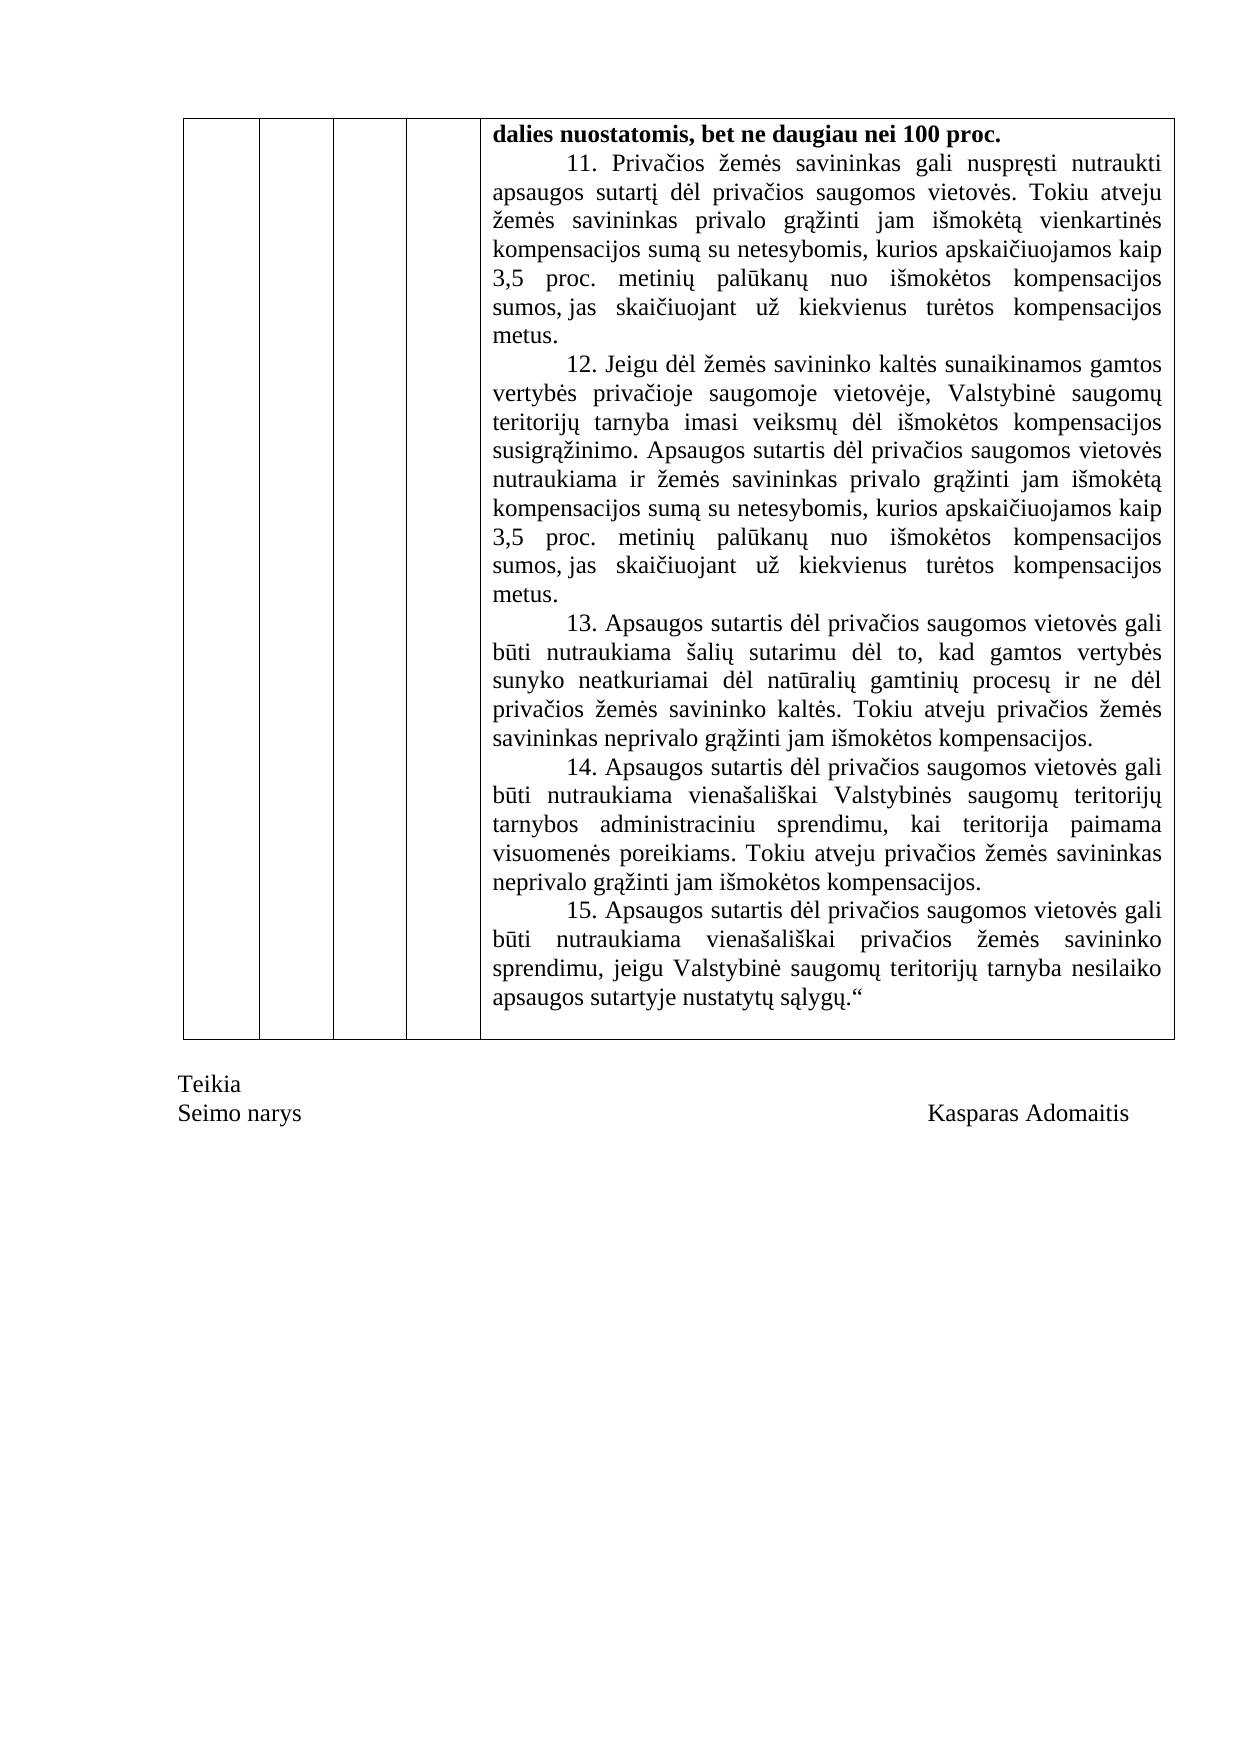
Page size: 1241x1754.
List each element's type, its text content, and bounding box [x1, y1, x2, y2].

text Teikia [177, 1069, 1181, 1098]
table_cell [184, 119, 259, 1039]
table_cell Argumentai: Įstatymo projektu siūloma, kad apsaugos sutartys būtų sudaromos 30 metų laikotarpiui arba neterminuotai. Sudarant sutartį 30 metų laikotarpiui mokama 50 proc. vienkartinės kompensacijos, o neterminuotai – 100 proc. vienkartinės kompensacijos, apskaičiuotos vadovaujantis Įstatymo projekte pateiktomis nuostatomis. Toks numatomas kompensacijų mechanizmas neužtikrintų pakankamų paskatų sudaryti sutartis ilgesniam terminui. 30 metų laikotarpis, dažnu atveju, gamtinių teritorijų saugojimo atžvilgiu yra per trumpas, o neterminuotas laikotarpis gali atrodyti, kaip pernelyg didelis įsipareigojimas žemės savininkui (galima teigti, kad tokiu atveju lieka tik sentimentalus ryšys su žeme, nes esant neterminuotai apsaugos sutarčiai toje teritorijoje niekada nebus leidžiama žmogaus veikla). Atsižvelgiant į tai, siūlytina įtvirtinti nuostatą, kad privačios žemės savininkui sudarant apsaugos sutartį dėl privačios saugomos vietovės nustatymo prioritetiniuose plotuose, ilgesniam laikotarpiui nei 30 metų, už kiekvienus papildomus 10 metų papildomai skaičiuojami 5 proc. vienkartinės kompensacijos, apskaičiuotos vadovaujantis Įstatymo projekte numatytomis nuostatomis. Tokiu būdu bus įtvirtintos motyvacinės priemonės sudaryti apsaugos sutartį ilgesniam laikotarpiui, o sudarant 130 metų apsaugos sutartį, bus galima gauti 100% medienos vertės kompensaciją, tuo pačiu išvengiant neapibrėžto neterminuoto įsipareigojimo. Pasiūlymas: Pakeisti Įstatymo projekto 1 straipsniu keičiamo įstatymo 34 straipsnį ir jį išdėstyti taip: „34 straipsnis. Kompensacijos už saugomose teritorijose nustatytus veiklos apribojimus ir įsipareigojimus pagal apsaugos sutartis 1. Už saugomose teritorijose nustatytus veiklos apribojimus išmokamos vienkartinės arba kasmetinės kompensacijos. 2. Vienkartinės kompensacijos išmokamos: 1) privataus miško savininkams, sudariusiems apsaugos sutartį, kurių miško valdose draudžiama kirsti brandžius medynus arba reikalaujama dalį kirstinų medžių palikti. Kompensuojamos pajamos, kurios galėjo būti gautos pardavus medieną rinkoje, atimant iš jų vidutines medienos ruošos sąnaudas. Kompensacija apskaičiuojama taikant vidutines medienos rinkos kainas ir vidutines medienos ruošos sąnaudas tais metais, kai privataus miško savininkas pateikia prašymą apskaičiuoti ir išmokėti kompensaciją. Kartu kompensuojamos ir miškotvarkos projekto, reikalingo kompensacijos apskaičiavimui, parengimo išlaidos. Prašymą privataus miško savininkas gali pateikti ne anksčiau kaip tais metais, kai miškas pasiekia pagrindinių kirtimų amžių, taikytą iki veiklos apribojimų nustatymo, arba pradedamas taikyti aprojimas, dėl kurio reikia dalį kirstinų medžių palikti; 2) privačios žemės savininkams ir valstybinės žemės nuomininkams, valdantiems žemės sklypus, kuriems iki saugomos teritorijos įsteigimo, esamos saugomos teritorijos ribų pakeitimo ar veiklos esamoje saugomoje teritorijoje reglamentavimo pakeitimo buvo pradėti rengti ar parengti teritorijų planavimo dokumentai ar ūkinės veiklos projektai, kurie nebegalės būti patvirtinti, arba anksčiau patvirtinti dokumentai ar ūkinės veiklos projektai negalės būti toliau įgyvendinami, arba turės būti keičiami dėl nustatytų naujų veiklos saugomoje teritorijoje apribojimų. Šiuo atveju kompensuojamos teritorijų planavimo dokumentų ir ūkinės veiklos projektų rengimo, jų keitimo išlaidos, taip pat likviduojamų objektų atkuriamoji turto vertė, atimant tolesniam naudojimui tinkamo turto vertę (vertes apskaičiuojant Lietuvos Respublikos turto ir verslo vertinimo pagrindų įstatymo nustatyta tvarka). 3. Kasmetinės kompensacijos išmokamos: 1) privataus miško savininkams, kurių miško valdose vėlesniam laikui atidedamas brandžių medynų kirtimas arba reikalaujama dalį kirstinų medžių laikinai palikti neiškirstų steigiant naują saugomą teritoriją, pakeičiant esamų saugomų teritorijų ribas arba nustatant naujus veiklos apribojimus; kompensuojami pajamų netekimo nuostoliai kirtimų atidėjimo laikotarpiu. Jie apskaičiuojami kaip vidutinės metinės palūkanos, mokamos einamaisiais metais Lietuvos komerciniuose bankuose už ilgalaikius (nuo 2 metų) terminuotus indėlius, naujai priimtus iš ne finansų bendrovių ir namų ūkių, bet ne mažesnės kaip 3,5 proc. Palūkanos apskaičiuojamos nuo negautų pajamų, kurios galėjo būti gautos iškirtus kirstinus medžius ir pardavus medieną rinkoje, atimant iš jų vidutines medienos ruošos sąnaudas. Negautos pajamos apskaičiuojamos taikant vidutines medienos rinkos kainas ir vidutines medienos ruošos sąnaudas tais metais, kai privataus miško savininkas pateikia prašymą apskaičiuoti ir išmokėti kompensaciją, kurį jis gali pateikti ne anksčiau kaip tais metais, kai miškas pasiekia pagrindinių kirtimų amžių, taikytą iki veiklos apribojimų nustatymo. Kartu kompensuojamos ir miškotvarkos projekto, reikalingo kompensacijos apskaičiavimui, parengimo išlaidos; 2) žemės ūkio veiklos subjektams, kai jie iš žemės sklypų, patenkančių į tokias saugomas teritorijas, gauna mažesnes pajamas. Šiuo atveju kompensuojama kasmet prarandamų pajamų dalis. Kasmetinė kompensacija už žemės plotą, kuriame buvo nustatyti žemės ūkio veiklos apribojimai, mokama 10 metų. 4. Kompensacijos nemokamos už veiklos apribojimus, nustatytus bendrosios ekologinės apsaugos zonose, išskyrus atvejus, kai, įsteigus konservacinės apsaugos prioriteto, atkuriamosios apsaugos prioriteto arba kompleksinę saugomą teritoriją ar nustačius privačią saugomą vietovę, žemės sklypuose, patenkančiuose į bendrosios ekologinės apsaugos zoną, nustatomi papildomi veiklos apribojimai (viršijantys reikalavimus, keliamus tokiomis pačiomis sąlygomis bendrosios ekologinės apsaugos zonose kitose vietovėse), kompensacija mokama už šiuos papildomus veiklos apribojimus. 5. Kompensacijų lėšų šaltiniai: 1) Kompensacija mokama iš valstybės biudžeto, kai saugomą teritoriją įsteigia, esamos saugomos teritorijos statusą pakeičia, veiklos apribojimus nustato arba pakeičia valstybės institucija, taip pat už apsaugos sutartimi nustatytas privačias saugomas vietoves pagal šio įstatymo 23 straipsnio 1 dalį. 2) Kompensacija mokama iš savivaldybės biudžeto lėšų, kai saugomą teritoriją įsteigia, esamos saugomos teritorijos statusą pakeičia, veiklos apribojimus nustato arba pakeičia savivaldybės taryba. 3) Kompensacijos teisės aktų nustatyta tvarka gali būti mokamos iš Europos Sąjungos fondų arba kitų finansavimo šaltinių lėšų, kai kompensuojama už „Natura 2000“ tinklo teritorijose nustatytus veiklos apribojimus. 4) Kompensacijos gali būti mokamos iš tikslinių juridinių, fizinių asmenų ir subjektų, neturinčių juridinio asmens statuso, tačiau turinčių civilinį teisnumą, lėšų, suinteresuotų aplinkos kokybės pagerinimu ir saugomų vertybių išsaugojimu. 6. Kompensacijos gali būti išmokamos iš skirtingų finansavimo šaltinių lėšų, tačiau tuo pačiu metu kompensacijos už tuos pačius veiklos konkrečiame žemės sklype apribojimus ir jų sukeltus praradimus negali būti paskirtos iš kelių finansavimo šaltinių lėšų. 7. Kompensacijų už saugomose teritorijose nustatytus veiklos apribojimus apskaičiavimo ir išmokėjimo tvarką nustato Vyriausybė. Kompensacijos išmokamos per vienus metus nuo administracinio sprendimo skirti kompensaciją patvirtinimo, kuris priimamas išnagrinėjus prašymą gauti kompensaciją Vyriausybės nustatyta tvarka. Kai kasmetinei kompensacijai gauti nereikia kasmet pateikti prašymo gauti kompensaciją, kasmetinės kompensacijos už einamuosius metus išmokėjimo terminas – iki kitų metų vasario 1 dienos. 8. Šiame straipsnyje nustatytas teisinis reglamentavimas taip pat taikomas kompensuojant už apribojimus, kurie šio įstatymo nustatytais atvejais nustatomi su žemės, esančios valstybės ar savivaldybių įsteigtose ar nustatytose saugomose teritorijose, savininku ar valdytoju sudarant apsaugos sutartis dėl veiklos apribojimų, konkrečių žemės, miško ir vandens telkinio naudojimo sąlygų. 9. Privačios žemės savininkui, sudarius neterminuotą apsaugos sutartį dėl privačios saugomos vietovės nustatymo prioritetiniuose plotuose, nustatytuose šio įstatymo 10 straipsnyje nustatyta tvarka, išmokama 100 proc. vienkartinės kompensacijos, apskaičiuotos vadovaujantis šio straipsnio 2 dalies nuostatomis. 109. Privačios žemės savininkui sudarius terminuotą 30 metų apsaugos sutartį dėl privačios saugomos vietovės nustatymo prioritetiniuose plotuose, nustatytuose 10 straipsnyje nustatyta tvarka, išmokama 50 proc. vienkartinės kompensacijos, apskaičiuotos vadovaujantis šio straipsnio 2 dalies nuostatomis. 10. Privačios žemės savininkui sudarant apsaugos sutartį dėl privačios saugomos vietovės nustatymo prioritetiniuose plotuose, nustatytuose 10 straipsnyje nustatyta tvarka, ilgesniam laikotarpiui nei 30 metų, už kiekvienus papildomus 10 metų išmokami papildomi 5 proc. vienkartinės kompensacijos, apskaičiuotos vadovaujantis šio straipsnio 2 dalies nuostatomis, bet ne daugiau nei 100 proc. 11. Privačios žemės savininkas gali nuspręsti nutraukti apsaugos sutartį dėl privačios saugomos vietovės. Tokiu atveju žemės savininkas privalo grąžinti jam išmokėtą vienkartinės kompensacijos sumą su netesybomis, kurios apskaičiuojamos kaip 3,5 proc. metinių palūkanų nuo išmokėtos kompensacijos sumos, jas skaičiuojant už kiekvienus turėtos kompensacijos metus. 12. Jeigu dėl žemės savininko kaltės sunaikinamos gamtos vertybės privačioje saugomoje vietovėje, Valstybinė saugomų teritorijų tarnyba imasi veiksmų dėl išmokėtos kompensacijos susigrąžinimo. Apsaugos sutartis dėl privačios saugomos vietovės nutraukiama ir žemės savininkas privalo grąžinti jam išmokėtą kompensacijos sumą su netesybomis, kurios apskaičiuojamos kaip 3,5 proc. metinių palūkanų nuo išmokėtos kompensacijos sumos, jas skaičiuojant už kiekvienus turėtos kompensacijos metus. 13. Apsaugos sutartis dėl privačios saugomos vietovės gali būti nutraukiama šalių sutarimu dėl to, kad gamtos vertybės sunyko neatkuriamai dėl natūralių gamtinių procesų ir ne dėl privačios žemės savininko kaltės. Tokiu atveju privačios žemės savininkas neprivalo grąžinti jam išmokėtos kompensacijos. 14. Apsaugos sutartis dėl privačios saugomos vietovės gali būti nutraukiama vienašališkai Valstybinės saugomų teritorijų tarnybos administraciniu sprendimu, kai teritorija paimama visuomenės poreikiams. Tokiu atveju privačios žemės savininkas neprivalo grąžinti jam išmokėtos kompensacijos. 15. Apsaugos sutartis dėl privačios saugomos vietovės gali būti nutraukiama vienašališkai privačios žemės savininko sprendimu, jeigu Valstybinė saugomų teritorijų tarnyba nesilaiko apsaugos sutartyje nustatytų sąlygų.“ [481, 119, 1174, 1039]
table_cell [334, 119, 406, 1039]
table_cell [407, 119, 480, 1039]
table_cell [260, 119, 333, 1039]
text Seimo narys Kasparas Adomaitis [177, 1098, 1181, 1126]
